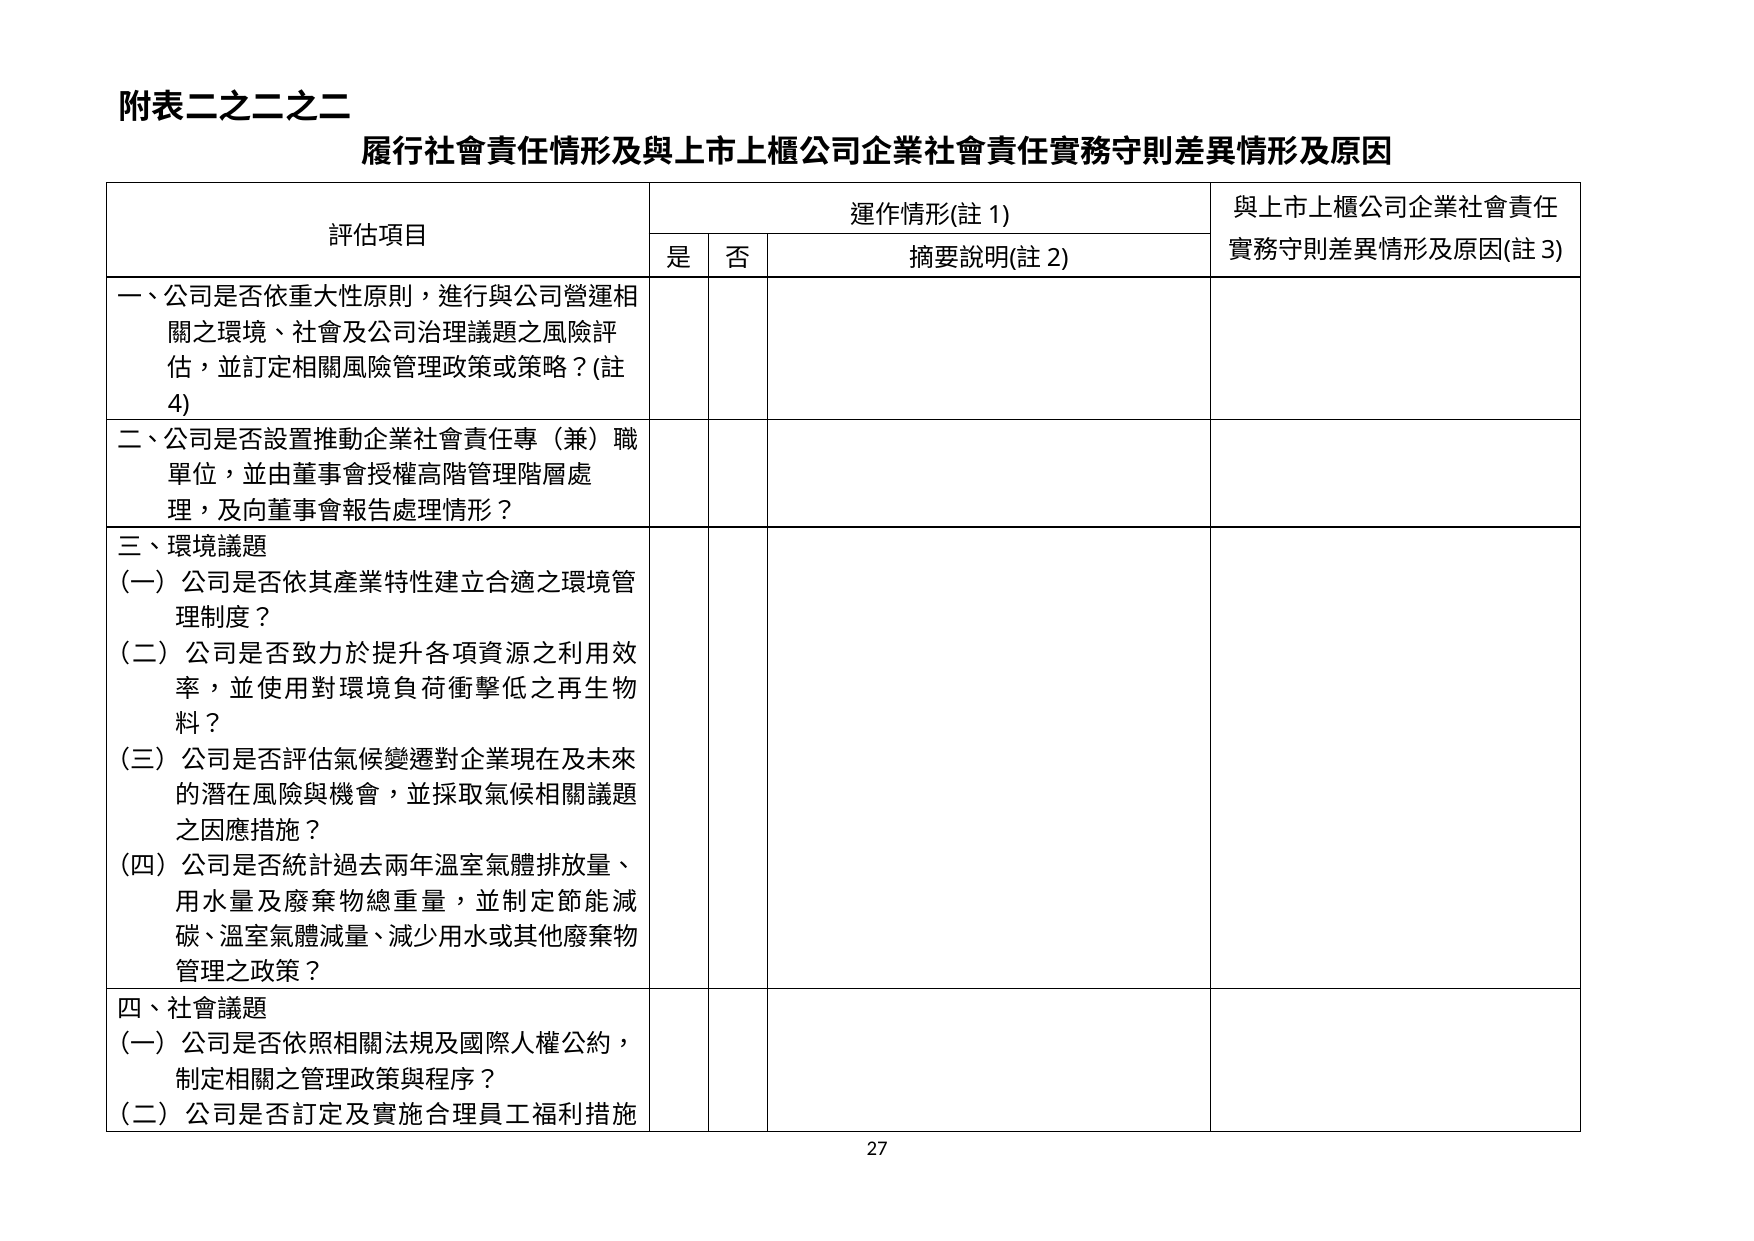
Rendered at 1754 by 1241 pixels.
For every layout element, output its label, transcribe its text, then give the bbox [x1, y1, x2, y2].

table_cell [709, 420, 767, 526]
table_header 與上市上櫃公司企業社會責任 實務守則差異情形及原因(註3) [1211, 183, 1580, 276]
table_cell [1211, 278, 1580, 419]
table_cell 否 [709, 234, 767, 276]
table_cell [709, 989, 767, 1131]
text 附表二之二之二 [118, 89, 1636, 126]
table_cell 二、公司是否設置推動企業社會責任專（兼）職單位，並由董事會授權高階管理階層處理，及向董事會報告處理情形？ [107, 420, 649, 526]
table_cell [768, 420, 1210, 526]
table_cell 一、公司是否依重大性原則，進行與公司營運相關之環境、社會及公司治理議題之風險評估，並訂定相關風險管理政策或策略？(註4) [107, 278, 649, 419]
table_cell 摘要說明(註2) [768, 234, 1210, 276]
table_cell [650, 989, 708, 1131]
table_cell [650, 528, 708, 988]
text 履行社會責任情形及與上市上櫃公司企業社會責任實務守則差異情形及原因 [118, 126, 1636, 172]
table_cell [768, 278, 1210, 419]
table_cell [768, 989, 1210, 1131]
table_cell [709, 528, 767, 988]
table_cell [650, 420, 708, 526]
table_cell [1211, 420, 1580, 526]
table_cell [1211, 528, 1580, 988]
table_cell 三、環境議題 （一）公司是否依其產業特性建立合適之環境管理制度？ （二）公司是否致力於提升各項資源之利用效率，並使用對環境負荷衝擊低之再生物料？ （三）公司是否評估氣候變遷對企業現在及未來的潛在風險與機會，並採取氣候相關議題之因應措施？ （四）公司是否統計過去兩年溫室氣體排放量、用水量及廢棄物總重量，並制定節能減碳、溫室氣體減量、減少用水或其他廢棄物管理之政策？ [107, 528, 649, 988]
table_cell [768, 528, 1210, 988]
table_header 評估項目 [107, 183, 649, 276]
table_header 運作情形(註1) [650, 183, 1210, 233]
table_cell [709, 278, 767, 419]
table_cell 是 [650, 234, 708, 276]
table_cell [1211, 989, 1580, 1131]
table_cell [650, 278, 708, 419]
table_cell 四、社會議題 （一）公司是否依照相關法規及國際人權公約，制定相關之管理政策與程序？ （二）公司是否訂定及實施合理員工福利措施 [107, 989, 649, 1131]
